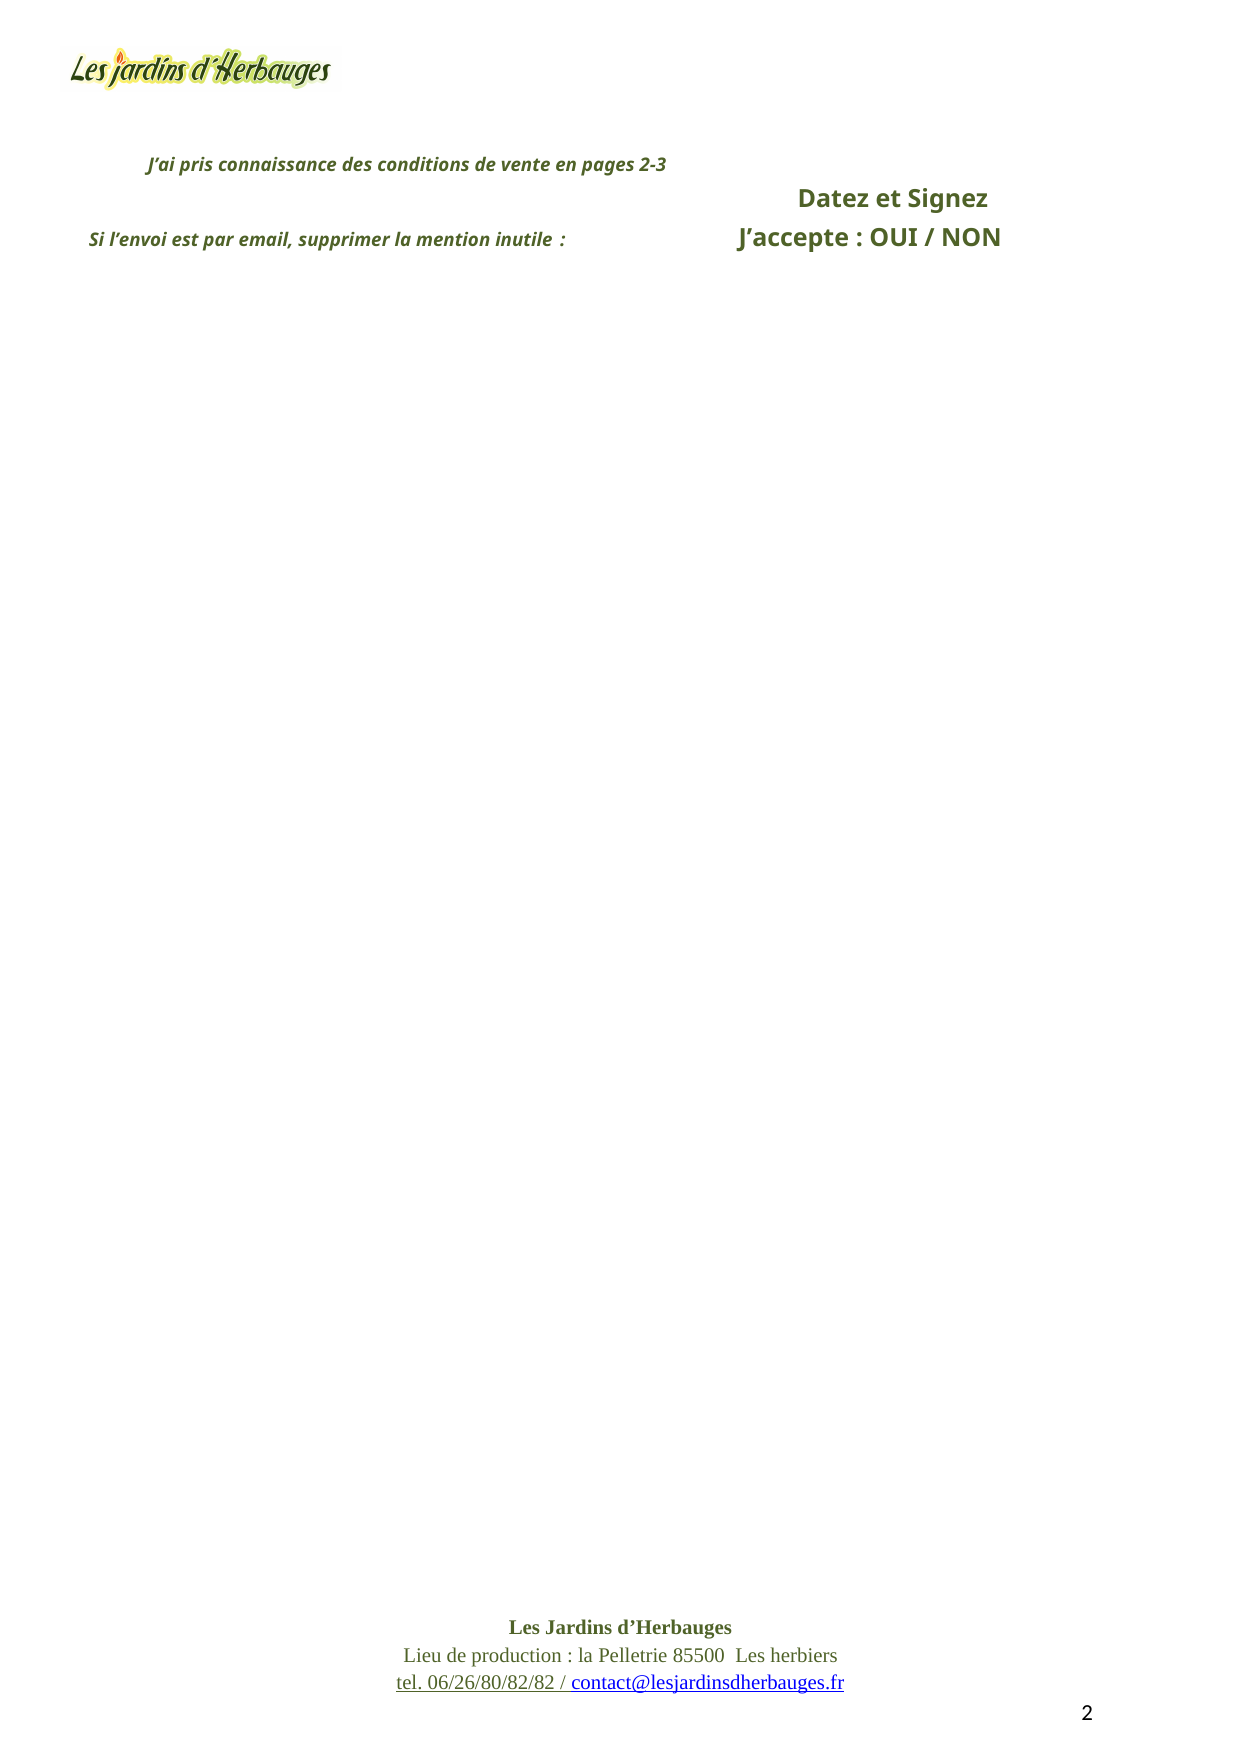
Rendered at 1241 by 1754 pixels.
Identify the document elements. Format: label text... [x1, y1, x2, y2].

text Datez et Signez [89, 181, 1152, 215]
text J’ai pris connaissance des conditions de vente en pages 2-3 [148, 152, 1152, 177]
picture [60, 46, 342, 92]
text Si l’envoi est par email, supprimer la mention inutile : J’accepte : OUI / NON [89, 220, 1092, 254]
